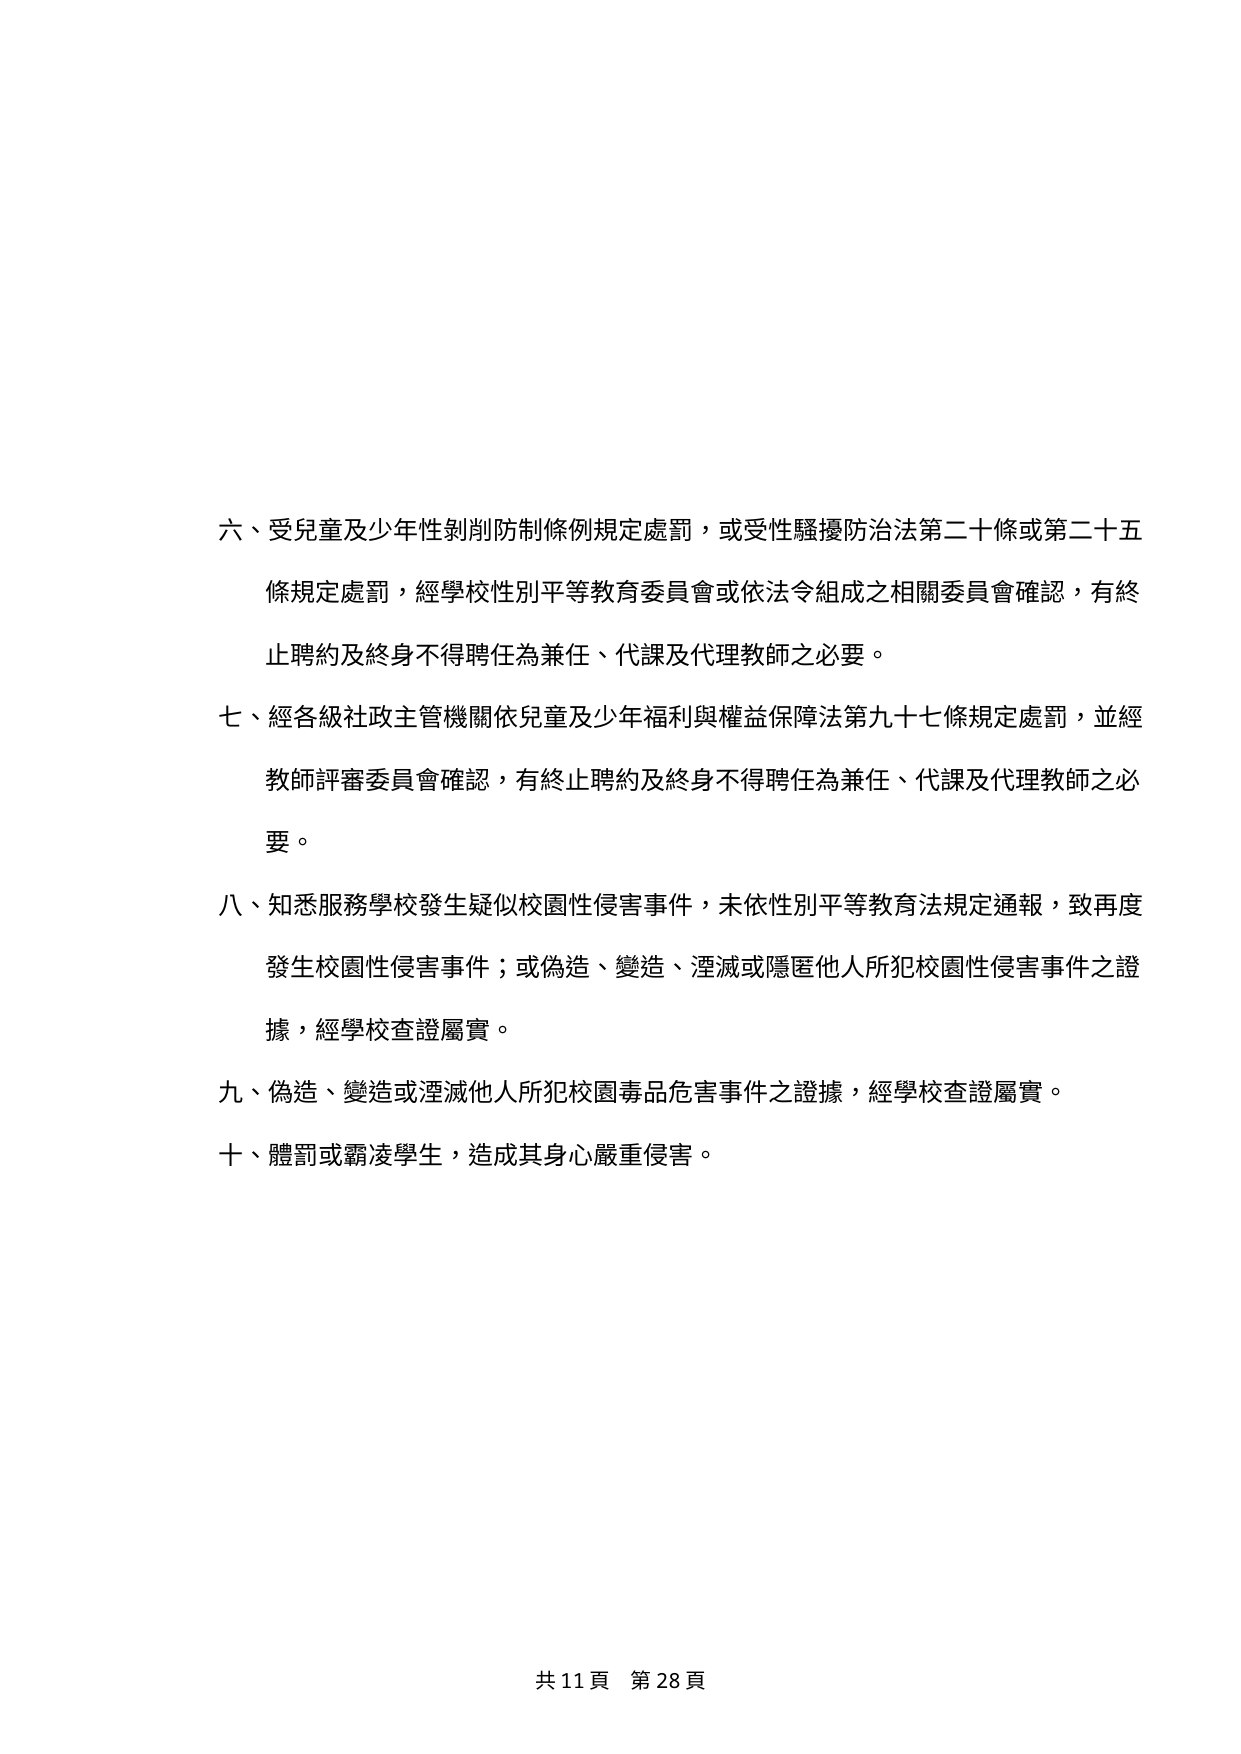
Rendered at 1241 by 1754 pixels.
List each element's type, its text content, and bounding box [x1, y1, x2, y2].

text 六、受兒童及少年性剝削防制條例規定處罰，或受性騷擾防治法第二十條或第二十五條規定處罰，經學校性別平等教育委員會或依法令組成之相關委員會確認，有終止聘約及終身不得聘任為兼任、代課及代理教師之必要。 [218, 487, 1152, 674]
text 十、體罰或霸凌學生，造成其身心嚴重侵害。 [218, 1112, 1152, 1174]
text 九、偽造、變造或湮滅他人所犯校園毒品危害事件之證據，經學校查證屬實。 [218, 1049, 1152, 1112]
text 七、經各級社政主管機關依兒童及少年福利與權益保障法第九十七條規定處罰，並經教師評審委員會確認，有終止聘約及終身不得聘任為兼任、代課及代理教師之必要。 [218, 674, 1152, 862]
text 八、知悉服務學校發生疑似校園性侵害事件，未依性別平等教育法規定通報，致再度發生校園性侵害事件；或偽造、變造、湮滅或隱匿他人所犯校園性侵害事件之證據，經學校查證屬實。 [218, 862, 1152, 1049]
